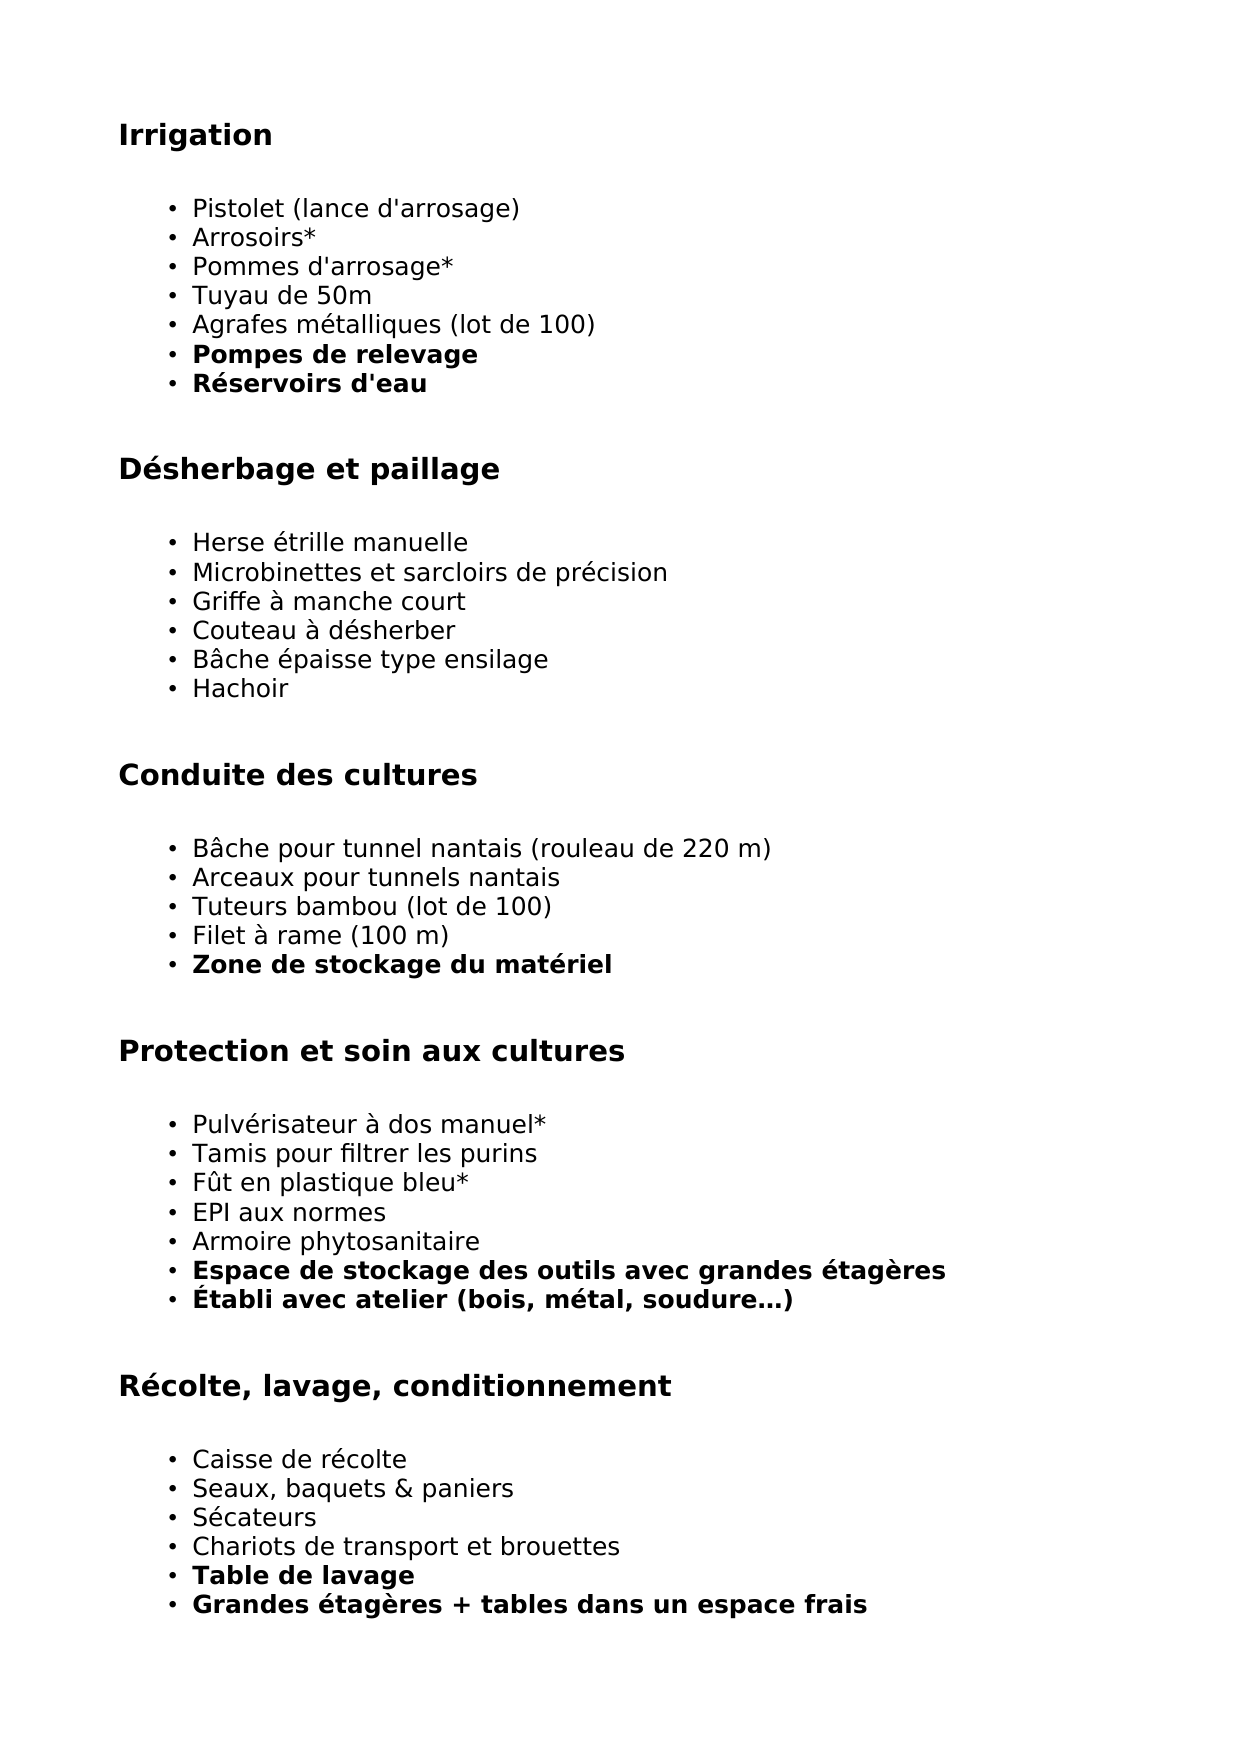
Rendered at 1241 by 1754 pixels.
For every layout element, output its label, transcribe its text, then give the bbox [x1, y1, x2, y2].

list Griffe à manche court [177, 587, 1122, 616]
subtitle Désherbage et paillage [118, 453, 1122, 487]
list Grandes étagères + tables dans un espace frais [177, 1591, 1122, 1620]
list Arrosoirs* [177, 223, 1122, 252]
subtitle Conduite des cultures [118, 758, 1122, 792]
list Pistolet (lance d'arrosage) [177, 194, 1122, 223]
list Microbinettes et sarcloirs de précision [177, 558, 1122, 587]
list Espace de stockage des outils avec grandes étagères [177, 1256, 1122, 1285]
subtitle Récolte, lavage, conditionnement [118, 1369, 1122, 1403]
list EPI aux normes [177, 1198, 1122, 1227]
list Agrafes métalliques (lot de 100) [177, 311, 1122, 340]
list Établi avec atelier (bois, métal, soudure…) [177, 1285, 1122, 1314]
list Filet à rame (100 m) [177, 922, 1122, 951]
list Sécateurs [177, 1503, 1122, 1532]
list Tuyau de 50m [177, 282, 1122, 311]
list Armoire phytosanitaire [177, 1227, 1122, 1256]
list Pommes d'arrosage* [177, 252, 1122, 282]
subtitle Protection et soin aux cultures [118, 1034, 1122, 1068]
subtitle Irrigation [118, 118, 1122, 152]
list Pompes de relevage [177, 340, 1122, 369]
list Pulvérisateur à dos manuel* [177, 1110, 1122, 1139]
list Tuteurs bambou (lot de 100) [177, 892, 1122, 922]
list Réservoirs d'eau [177, 369, 1122, 398]
list Bâche épaisse type ensilage [177, 645, 1122, 674]
list Herse étrille manuelle [177, 529, 1122, 558]
list Seaux, baquets & paniers [177, 1474, 1122, 1503]
list Tamis pour filtrer les purins [177, 1139, 1122, 1169]
list Hachoir [177, 674, 1122, 704]
list Caisse de récolte [177, 1445, 1122, 1474]
list Table de lavage [177, 1562, 1122, 1591]
list Bâche pour tunnel nantais (rouleau de 220 m) [177, 834, 1122, 863]
list Couteau à désherber [177, 616, 1122, 645]
list Arceaux pour tunnels nantais [177, 863, 1122, 892]
list Chariots de transport et brouettes [177, 1532, 1122, 1562]
list Fût en plastique bleu* [177, 1169, 1122, 1198]
list Zone de stockage du matériel [177, 951, 1122, 980]
